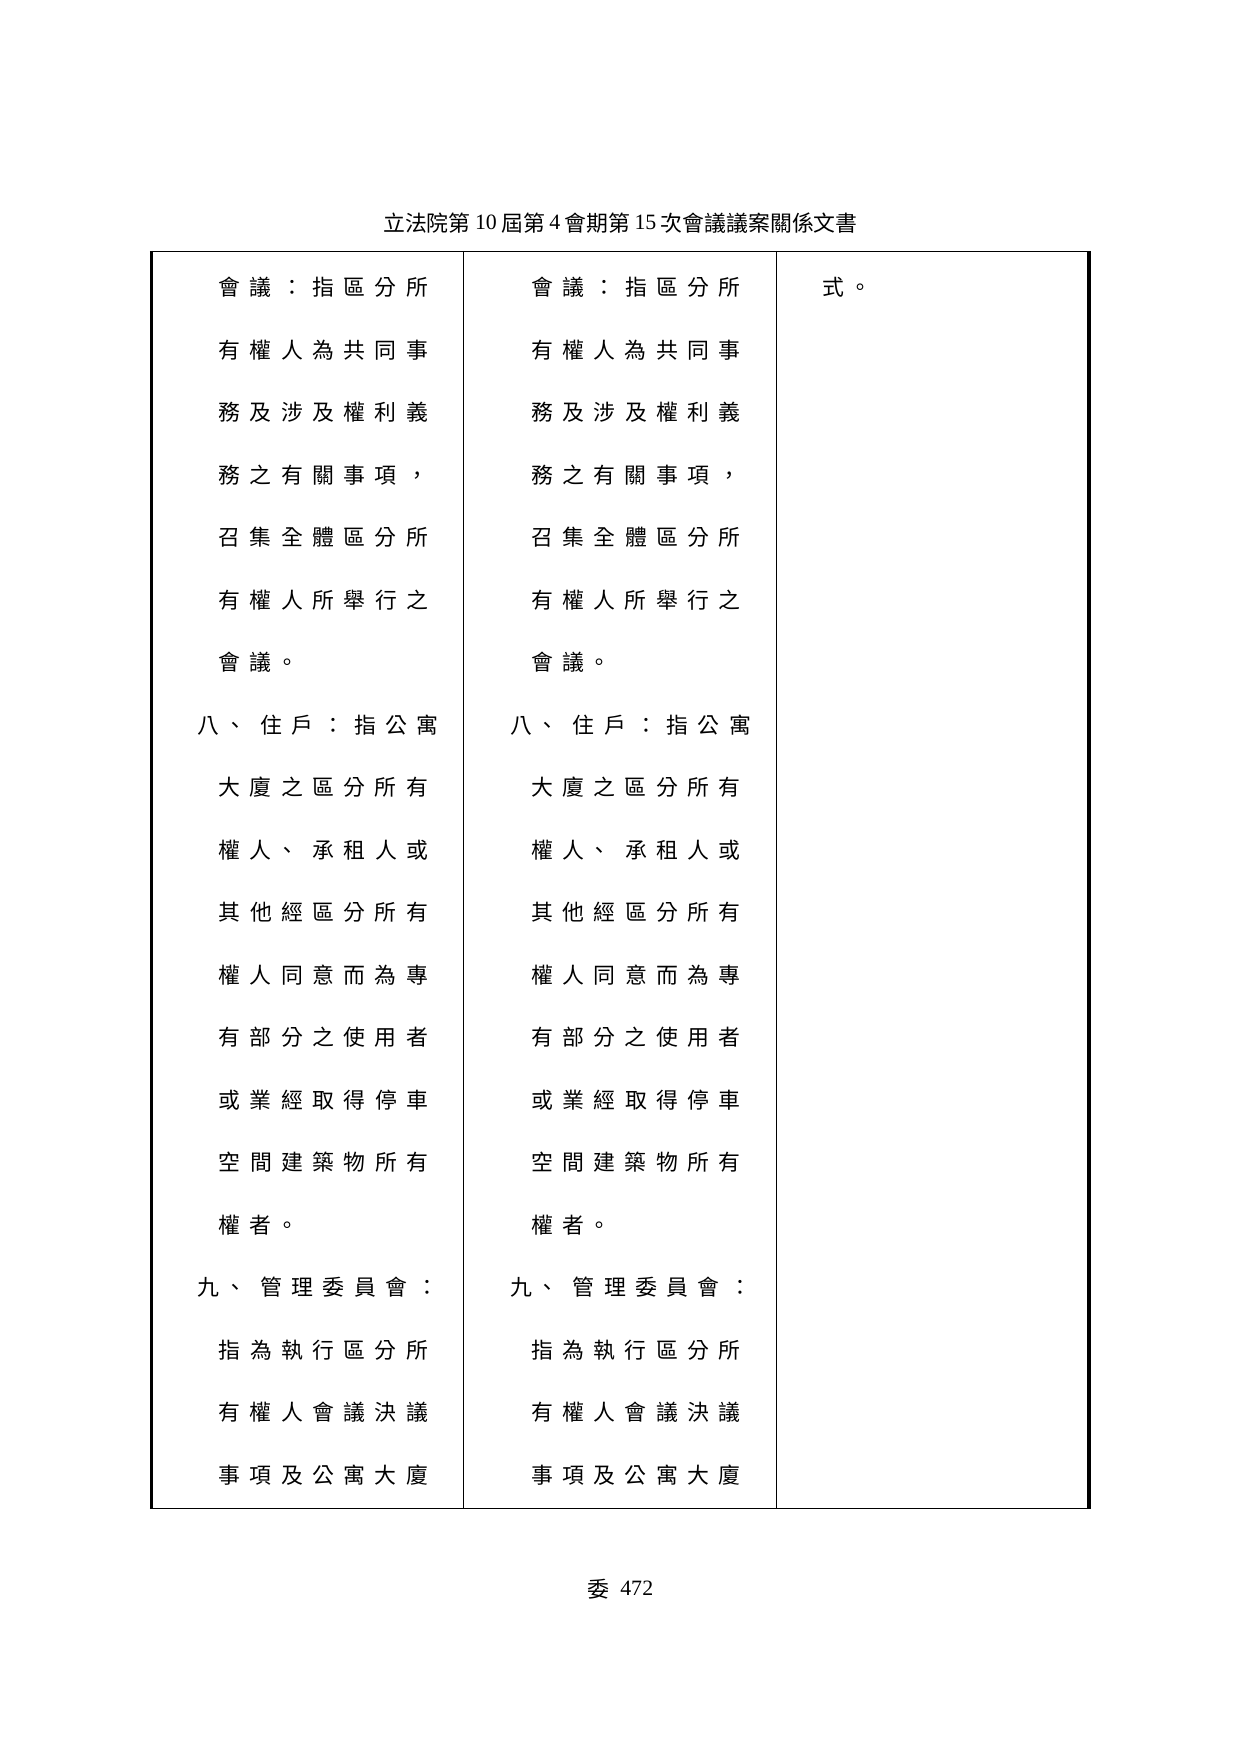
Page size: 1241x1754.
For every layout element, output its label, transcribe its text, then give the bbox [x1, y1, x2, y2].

table_cell 會議：指區分所有權人為共同事務及涉及權利義務之有關事項，召集全體區分所有權人所舉行之會議。 八、住戶：指公寓大廈之區分所有權人、承租人或其他經區分所有權人同意而為專有部分之使用者或業經取得停車空間建築物所有權者。 九、管理委員會：指為執行區分所有權人會議決議事項及公寓大廈 [464, 252, 776, 1508]
table_cell 會議：指區分所有權人為共同事務及涉及權利義務之有關事項，召集全體區分所有權人所舉行之會議。 八、住戶：指公寓大廈之區分所有權人、承租人或其他經區分所有權人同意而為專有部分之使用者或業經取得停車空間建築物所有權者。 九、管理委員會：指為執行區分所有權人會議決議事項及公寓大廈 [153, 252, 463, 1508]
table_cell 式。 [777, 252, 1087, 1508]
